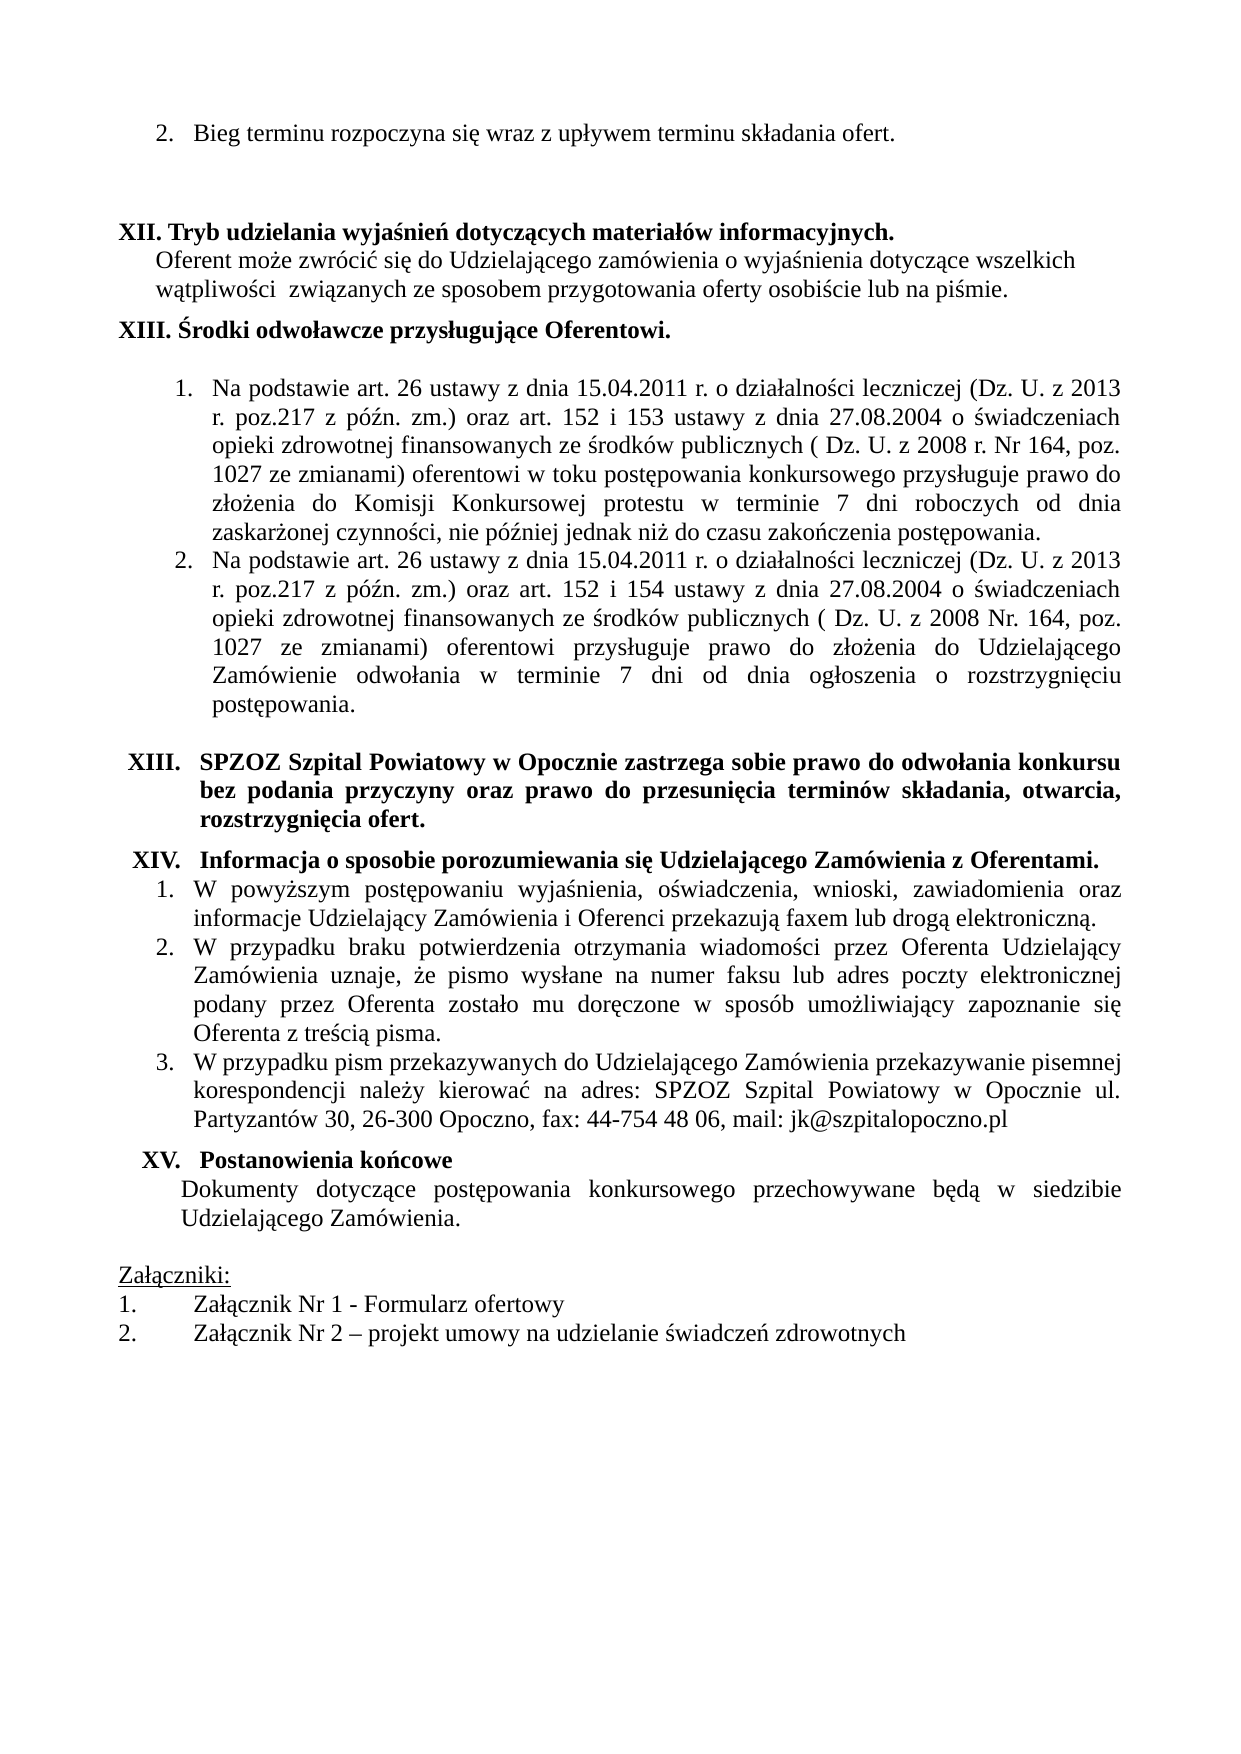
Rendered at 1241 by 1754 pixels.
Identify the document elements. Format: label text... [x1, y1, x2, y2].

text XII. Tryb udzielania wyjaśnień dotyczących materiałów informacyjnych. [118, 217, 1122, 246]
list SPZOZ Szpital Powiatowy w Opocznie zastrzega sobie prawo do odwołania konkursu bez podania przyczyny oraz prawo do przesunięcia terminów składania, otwarcia, rozstrzygnięcia ofert. [181, 747, 1122, 833]
list W przypadku braku potwierdzenia otrzymania wiadomości przez Oferenta Udzielający Zamówienia uznaje, że pismo wysłane na numer faksu lub adres poczty elektronicznej podany przez Oferenta zostało mu doręczone w sposób umożliwiający zapoznanie się Oferenta z treścią pisma. [156, 932, 1122, 1047]
list Postanowienia końcowe [181, 1146, 1122, 1174]
list Na podstawie art. 26 ustawy z dnia 15.04.2011 r. o działalności leczniczej (Dz. U. z 2013 r. poz.217 z późn. zm.) oraz art. 152 i 153 ustawy z dnia 27.08.2004 o świadczeniach opieki zdrowotnej finansowanych ze środków publicznych ( Dz. U. z 2008 r. Nr 164, poz. 1027 ze zmianami) oferentowi w toku postępowania konkursowego przysługuje prawo do złożenia do Komisji Konkursowej protestu w terminie 7 dni roboczych od dnia zaskarżonej czynności, nie później jednak niż do czasu zakończenia postępowania. [174, 373, 1122, 546]
list Bieg terminu rozpoczyna się wraz z upływem terminu składania ofert. [155, 118, 1122, 147]
list W przypadku pism przekazywanych do Udzielającego Zamówienia przekazywanie pisemnej korespondencji należy kierować na adres: SPZOZ Szpital Powiatowy w Opocznie ul. Partyzantów 30, 26-300 Opoczno, fax: 44-754 48 06, mail: jk@szpitalopoczno.pl [156, 1047, 1122, 1133]
list Załącznik Nr 2 – projekt umowy na udzielanie świadczeń zdrowotnych [118, 1318, 1122, 1347]
list W powyższym postępowaniu wyjaśnienia, oświadczenia, wnioski, zawiadomienia oraz informacje Udzielający Zamówienia i Oferenci przekazują faxem lub drogą elektroniczną. [156, 874, 1122, 932]
text XIII. Środki odwoławcze przysługujące Oferentowi. [118, 316, 1122, 344]
text Dokumenty dotyczące postępowania konkursowego przechowywane będą w siedzibie Udzielającego Zamówienia. [181, 1174, 1122, 1232]
text Załączniki: [118, 1261, 1122, 1289]
list Informacja o sposobie porozumiewania się Udzielającego Zamówienia z Oferentami. [181, 846, 1122, 874]
list Na podstawie art. 26 ustawy z dnia 15.04.2011 r. o działalności leczniczej (Dz. U. z 2013 r. poz.217 z późn. zm.) oraz art. 152 i 154 ustawy z dnia 27.08.2004 o świadczeniach opieki zdrowotnej finansowanych ze środków publicznych ( Dz. U. z 2008 Nr. 164, poz. 1027 ze zmianami) oferentowi przysługuje prawo do złożenia do Udzielającego Zamówienie odwołania w terminie 7 dni od dnia ogłoszenia o rozstrzygnięciu postępowania. [174, 546, 1122, 718]
list Załącznik Nr 1 - Formularz ofertowy [118, 1289, 1122, 1318]
text Oferent może zwrócić się do Udzielającego zamówienia o wyjaśnienia dotyczące wszelkich wątpliwości związanych ze sposobem przygotowania oferty osobiście lub na piśmie. [155, 246, 1122, 303]
